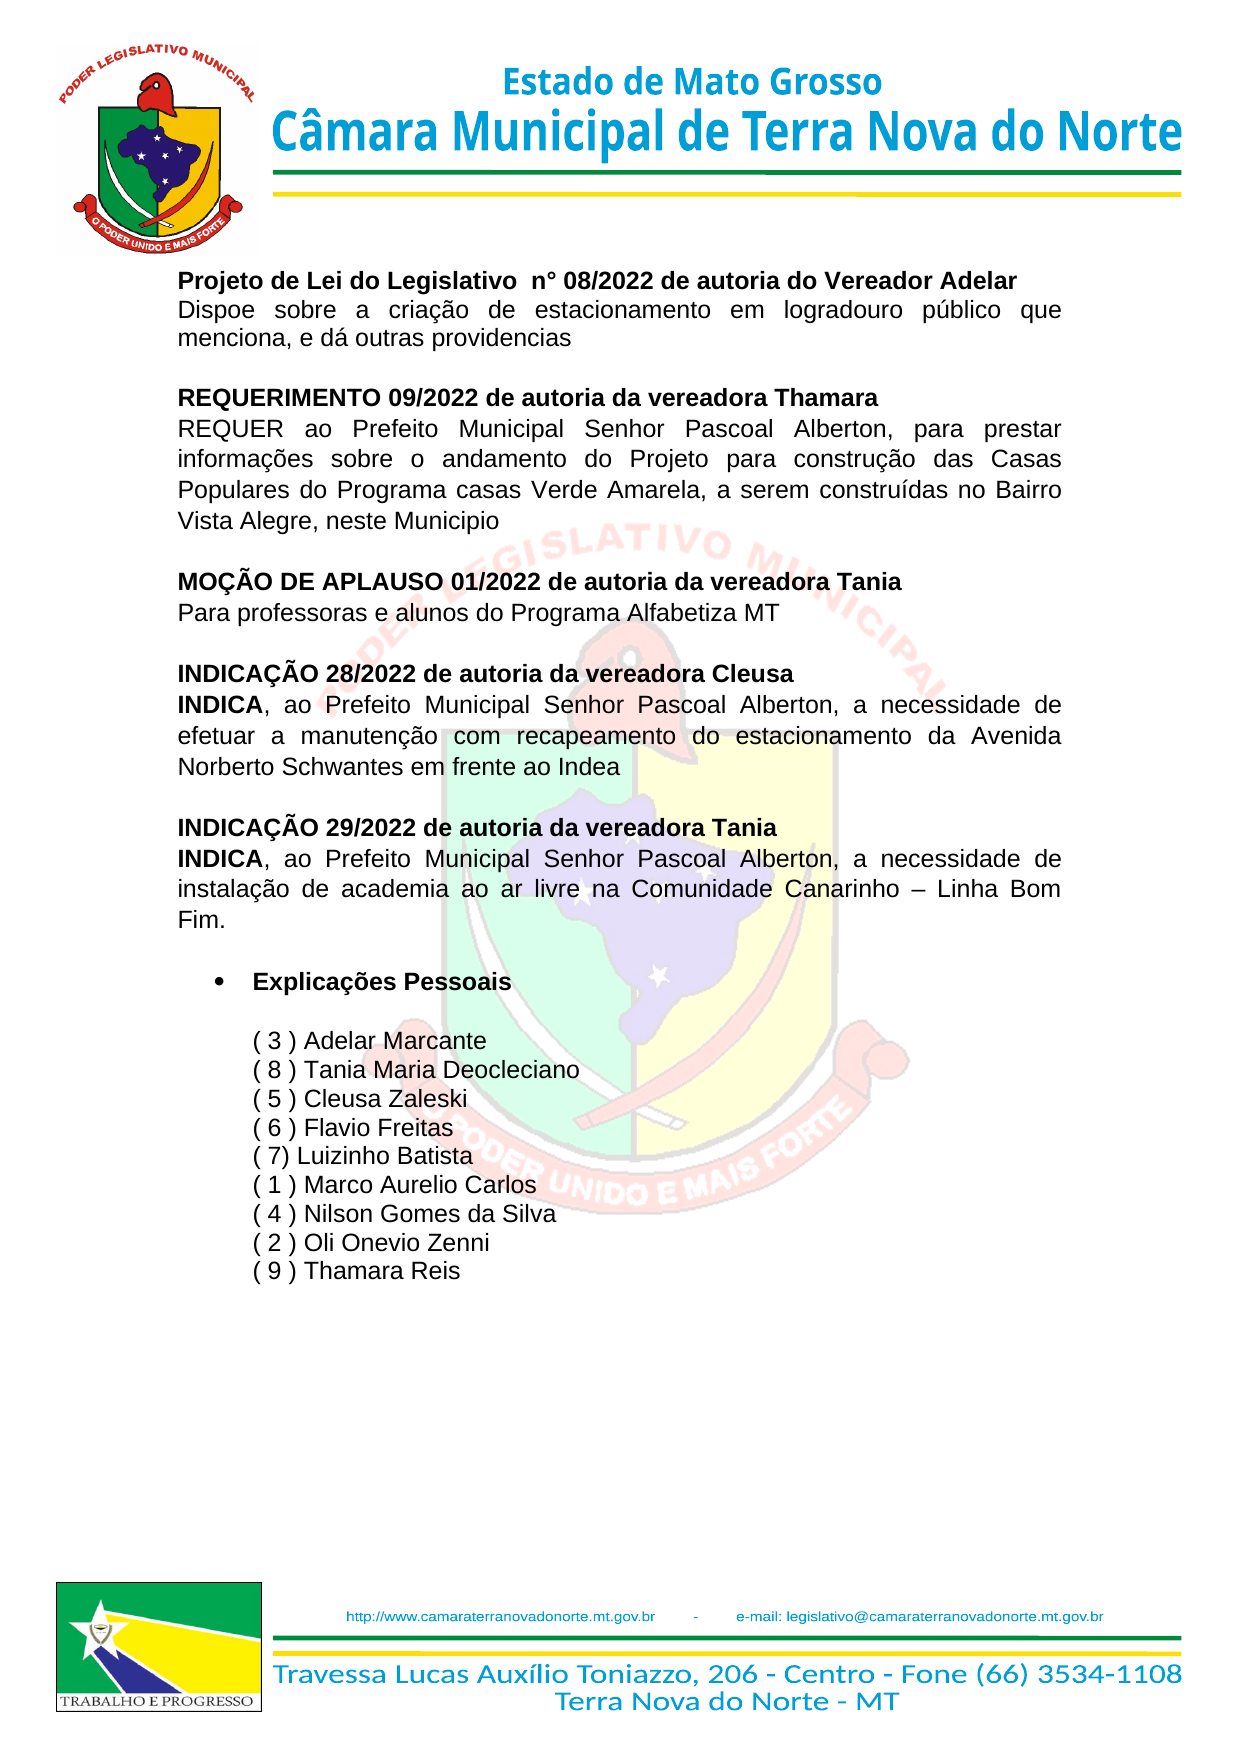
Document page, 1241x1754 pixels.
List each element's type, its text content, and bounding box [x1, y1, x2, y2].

list ( 1 ) Marco Aurelio Carlos [252, 1170, 303, 1199]
text MOÇÃO DE APLAUSO 01/2022 de autoria da vereadora Tania [177, 567, 303, 596]
list ( 1 ) Marco Aurelio Carlos [966, 1170, 1063, 1199]
picture [860, 1611, 868, 1623]
list ( 3 ) Adelar Marcante [966, 1026, 1063, 1055]
list ( 6 ) Flavio Freitas [966, 1112, 1063, 1141]
list ( 4 ) Nilson Gomes da Silva [252, 1199, 1063, 1227]
list ( 7) Luizinho Batista [966, 1141, 1063, 1170]
list Explicações Pessoais [966, 967, 1063, 996]
list ( 2 ) Oli Onevio Zenni [252, 1227, 1063, 1256]
text INDICAÇÃO 29/2022 de autoria da vereadora Tania [966, 813, 1063, 842]
text INDICA, ao Prefeito Municipal Senhor Pascoal Alberton, a necessidade de efetuar a manutenção com recapeamento do estacionamento da Avenida Norberto Schwantes em frente ao Indea [177, 690, 303, 780]
list ( 8 ) Tania Maria Deocleciano [966, 1055, 1063, 1084]
text Para professoras e alunos do Programa Alfabetiza MT [177, 598, 303, 627]
text REQUERIMENTO 09/2022 de autoria da vereadora Thamara [177, 383, 1063, 412]
text Para professoras e alunos do Programa Alfabetiza MT [966, 598, 1063, 627]
text Projeto de Lei do Legislativo n° 08/2022 de autoria do Vereador Adelar [177, 266, 1063, 294]
list ( 7) Luizinho Batista [252, 1141, 303, 1170]
text Dispoe sobre a criação de estacionamento em logradouro público que menciona, e dá outras providencias [177, 294, 1063, 352]
list ( 5 ) Cleusa Zaleski [252, 1084, 303, 1112]
text REQUER ao Prefeito Municipal Senhor Pascoal Alberton, para prestar informações sobre o andamento do Projeto para construção das Casas Populares do Programa casas Verde Amarela, a serem construídas no Bairro Vista Alegre, neste Municipio [177, 413, 1063, 534]
text INDICAÇÃO 28/2022 de autoria da vereadora Cleusa [177, 659, 303, 688]
picture [57, 1583, 261, 1711]
picture [55, 42, 260, 256]
text INDICAÇÃO 29/2022 de autoria da vereadora Tania [177, 813, 303, 842]
list ( 5 ) Cleusa Zaleski [966, 1084, 1063, 1112]
list ( 8 ) Tania Maria Deocleciano [252, 1055, 303, 1084]
list ( 3 ) Adelar Marcante [252, 1026, 303, 1055]
text INDICAÇÃO 28/2022 de autoria da vereadora Cleusa [966, 659, 1063, 688]
text INDICA, ao Prefeito Municipal Senhor Pascoal Alberton, a necessidade de efetuar a manutenção com recapeamento do estacionamento da Avenida Norberto Schwantes em frente ao Indea [966, 690, 1063, 780]
list ( 6 ) Flavio Freitas [252, 1112, 303, 1141]
text INDICA, ao Prefeito Municipal Senhor Pascoal Alberton, a necessidade de instalação de academia ao ar livre na Comunidade Canarinho – Linha Bom Fim. [177, 844, 303, 934]
text MOÇÃO DE APLAUSO 01/2022 de autoria da vereadora Tania [966, 567, 1063, 596]
text INDICA, ao Prefeito Municipal Senhor Pascoal Alberton, a necessidade de instalação de academia ao ar livre na Comunidade Canarinho – Linha Bom Fim. [966, 844, 1063, 934]
list Explicações Pessoais [215, 967, 303, 996]
list ( 9 ) Thamara Reis [252, 1256, 1063, 1285]
